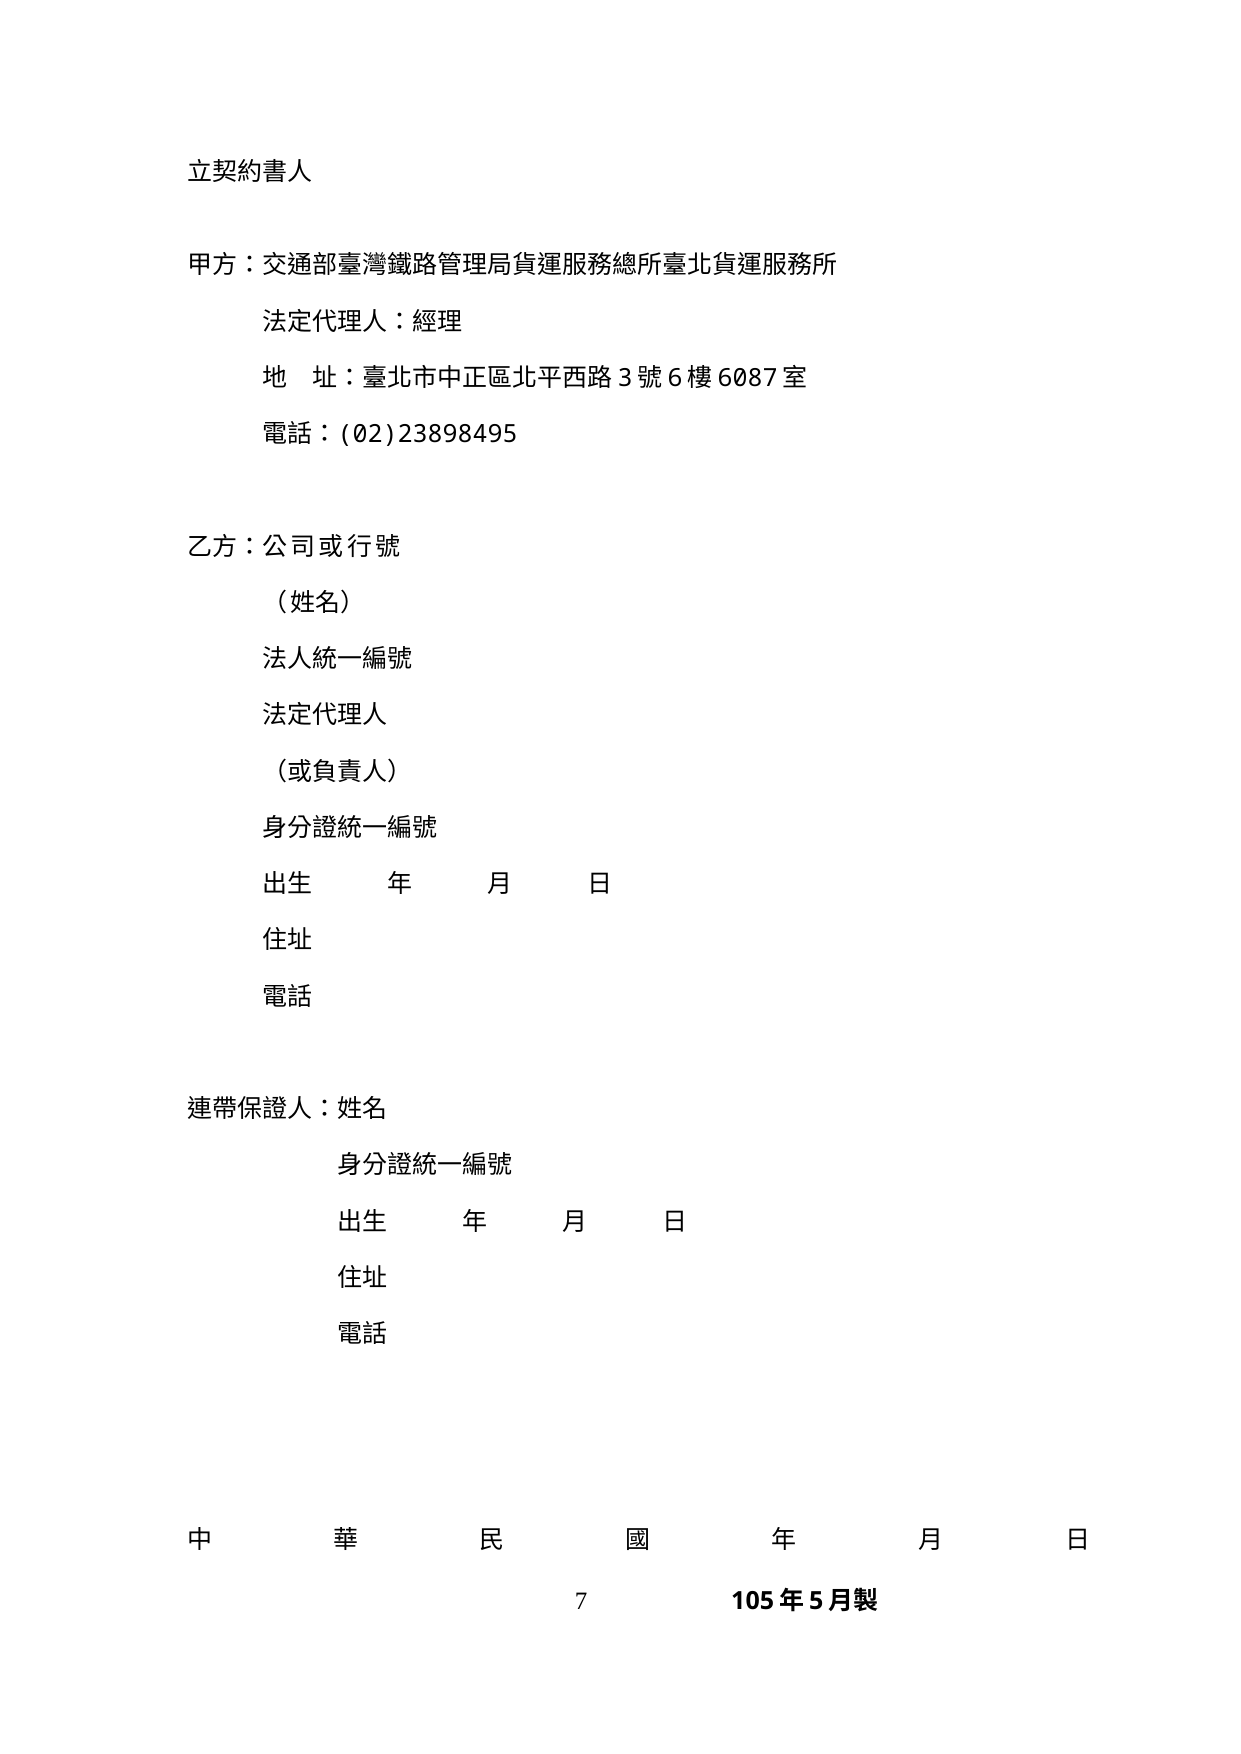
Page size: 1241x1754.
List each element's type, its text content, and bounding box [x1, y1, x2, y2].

text 法定代理人：經理 [262, 300, 1053, 337]
text 住址 [337, 1256, 1053, 1294]
text 出生 年 月 日 [262, 862, 1053, 900]
text 出生 年 月 日 [337, 1200, 1053, 1237]
text 身分證統一編號 [337, 1144, 1053, 1181]
text 地 址：臺北市中正區北平西路3號6樓6087室 [262, 356, 1053, 394]
text 乙方：公司或行號 [187, 525, 1053, 562]
text 電話：(02)23898495 [262, 412, 1053, 450]
text 身分證統一編號 [262, 806, 1053, 844]
text 中 華 民 國 年 月 日 [187, 1519, 1092, 1556]
text 連帶保證人：姓名 [187, 1087, 1053, 1125]
text 立契約書人 [187, 150, 1047, 187]
text （或負責人） [262, 750, 1053, 787]
text 住址 [262, 919, 1053, 956]
text 甲方：交通部臺灣鐵路管理局貨運服務總所臺北貨運服務所 [187, 244, 1053, 281]
text 電話 [337, 1312, 1053, 1350]
text 法人統一編號 [262, 637, 1053, 675]
text 法定代理人 [262, 694, 1053, 731]
text （姓名） [262, 581, 1053, 619]
text 電話 [262, 975, 1053, 1012]
